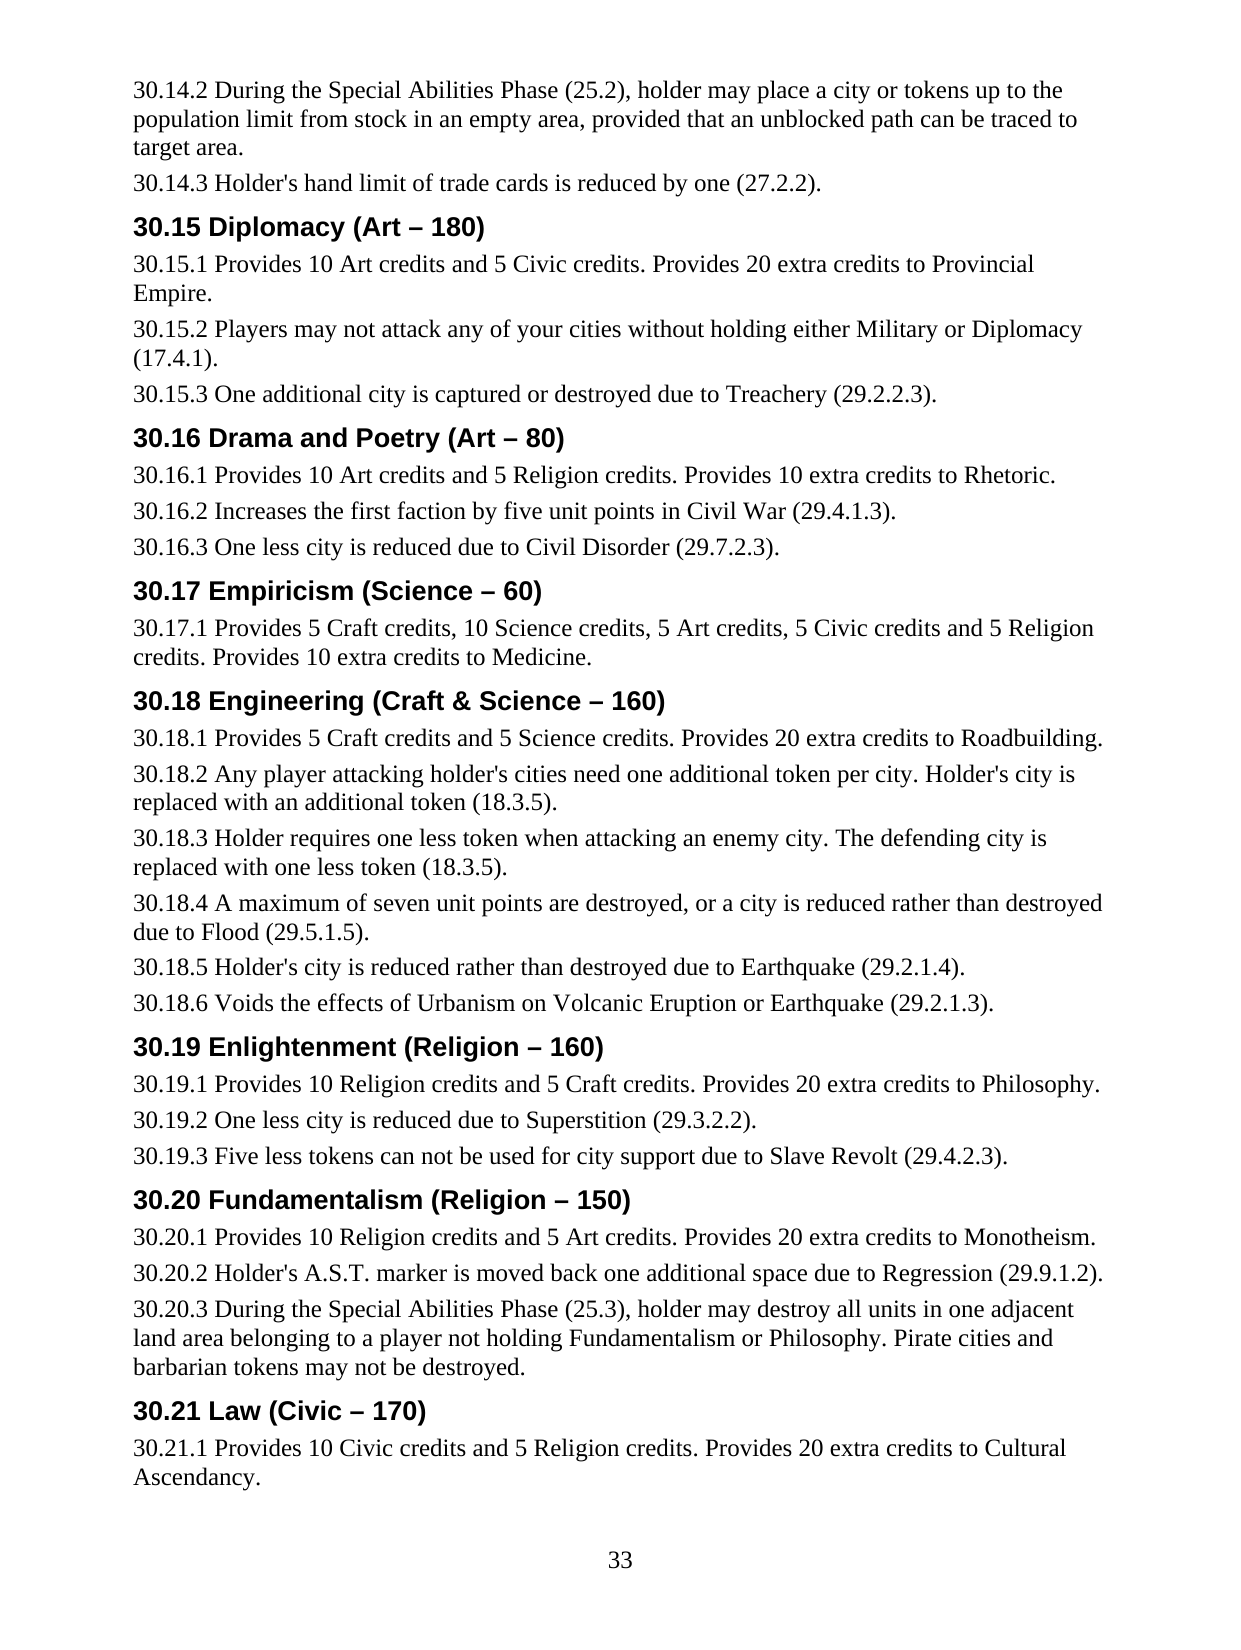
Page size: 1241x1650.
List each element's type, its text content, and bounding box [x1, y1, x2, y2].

subtitle 30.20 Fundamentalism (Religion – 150) [133, 1184, 1107, 1215]
subtitle 30.15 Diplomacy (Art – 180) [133, 211, 1107, 242]
text 30.14.3 Holder's hand limit of trade cards is reduced by one (27.2.2). [133, 168, 1107, 197]
text 30.17.1 Provides 5 Craft credits, 10 Science credits, 5 Art credits, 5 Civic credits and 5 Religion credits. Provides 10 extra credits to Medicine. [133, 613, 1107, 670]
subtitle 30.18 Engineering (Craft & Science – 160) [133, 684, 1107, 716]
text 30.19.3 Five less tokens can not be used for city support due to Slave Revolt (29.4.2.3). [133, 1141, 1107, 1170]
text 30.16.1 Provides 10 Art credits and 5 Religion credits. Provides 10 extra credits to Rhetoric. [133, 460, 1107, 489]
text 30.15.3 One additional city is captured or destroyed due to Treachery (29.2.2.3). [133, 379, 1107, 407]
text 30.19.1 Provides 10 Religion credits and 5 Craft credits. Provides 20 extra credits to Philosophy. [133, 1069, 1107, 1098]
text 30.18.4 A maximum of seven unit points are destroyed, or a city is reduced rather than destroyed due to Flood (29.5.1.5). [133, 888, 1107, 945]
subtitle 30.16 Drama and Poetry (Art – 80) [133, 422, 1107, 453]
text 30.20.2 Holder's A.S.T. marker is moved back one additional space due to Regression (29.9.1.2). [133, 1258, 1107, 1287]
subtitle 30.19 Enlightenment (Religion – 160) [133, 1031, 1107, 1062]
text 30.18.5 Holder's city is reduced rather than destroyed due to Earthquake (29.2.1.4). [133, 952, 1107, 981]
subtitle 30.21 Law (Civic – 170) [133, 1394, 1107, 1426]
text 30.18.2 Any player attacking holder's cities need one additional token per city. Holder's city is replaced with an additional token (18.3.5). [133, 759, 1107, 816]
text 30.21.1 Provides 10 Civic credits and 5 Religion credits. Provides 20 extra credits to Cultural Ascendancy. [133, 1433, 1107, 1490]
text 30.18.6 Voids the effects of Urbanism on Volcanic Eruption or Earthquake (29.2.1.3). [133, 988, 1107, 1017]
text 30.19.2 One less city is reduced due to Superstition (29.3.2.2). [133, 1105, 1107, 1134]
text 30.15.1 Provides 10 Art credits and 5 Civic credits. Provides 20 extra credits to Provincial Empire. [133, 249, 1107, 307]
text 30.20.1 Provides 10 Religion credits and 5 Art credits. Provides 20 extra credits to Monotheism. [133, 1222, 1107, 1251]
subtitle 30.17 Empiricism (Science – 60) [133, 574, 1107, 606]
text 30.18.3 Holder requires one less token when attacking an enemy city. The defending city is replaced with one less token (18.3.5). [133, 823, 1107, 881]
text 30.15.2 Players may not attack any of your cities without holding either Military or Diplomacy (17.4.1). [133, 314, 1107, 372]
text 30.16.3 One less city is reduced due to Civil Disorder (29.7.2.3). [133, 532, 1107, 560]
text 30.14.2 During the Special Abilities Phase (25.2), holder may place a city or tokens up to the population limit from stock in an empty area, provided that an unblocked path can be traced to target area. [133, 75, 1107, 161]
text 30.16.2 Increases the first faction by five unit points in Civil War (29.4.1.3). [133, 496, 1107, 524]
text 30.18.1 Provides 5 Craft credits and 5 Science credits. Provides 20 extra credits to Roadbuilding. [133, 723, 1107, 752]
text 30.20.3 During the Special Abilities Phase (25.3), holder may destroy all units in one adjacent land area belonging to a player not holding Fundamentalism or Philosophy. Pirate cities and barbarian tokens may not be destroyed. [133, 1294, 1107, 1380]
